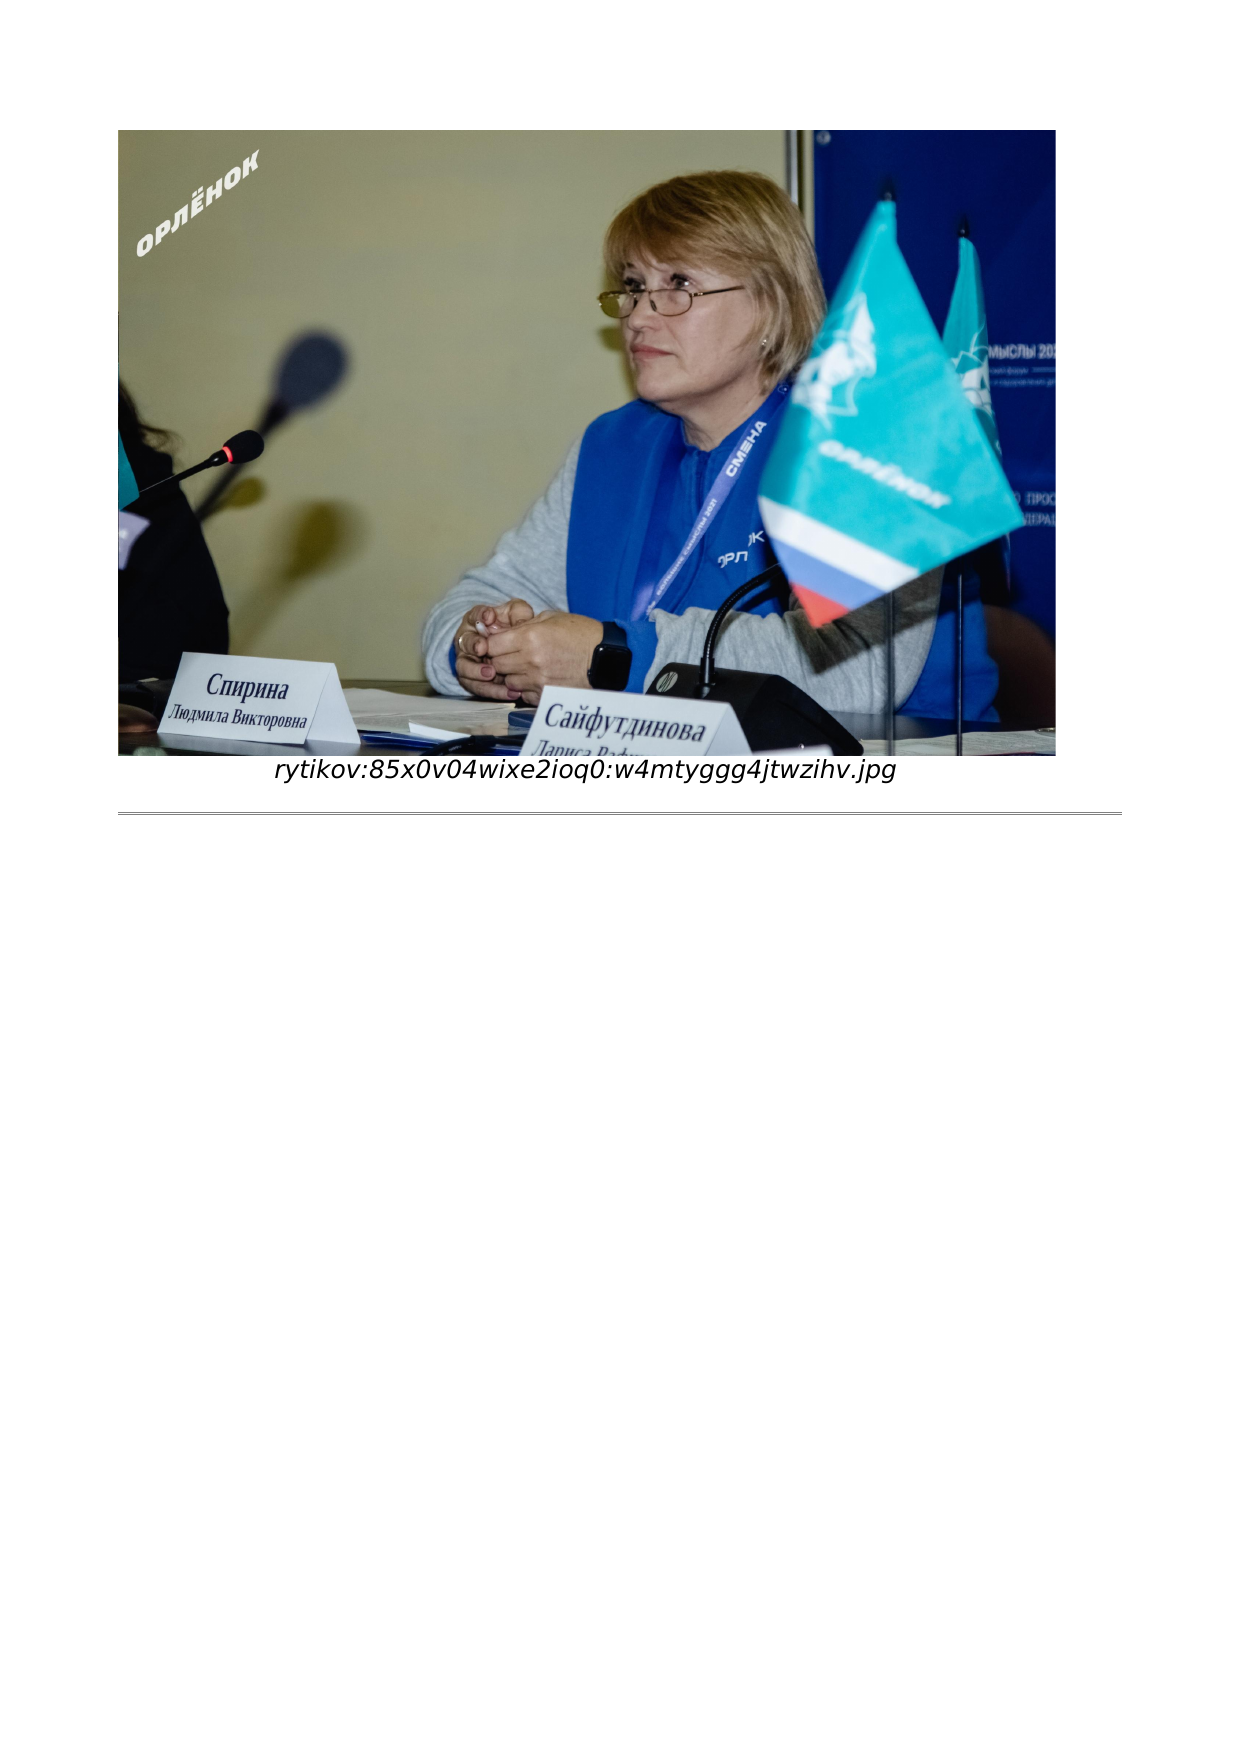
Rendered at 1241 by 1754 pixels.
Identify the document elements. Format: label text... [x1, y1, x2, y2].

text rytikov:85x0v04wixe2ioq0:w4mtyggg4jtwzihv.jpg [118, 756, 1056, 785]
picture [118, 130, 1056, 756]
